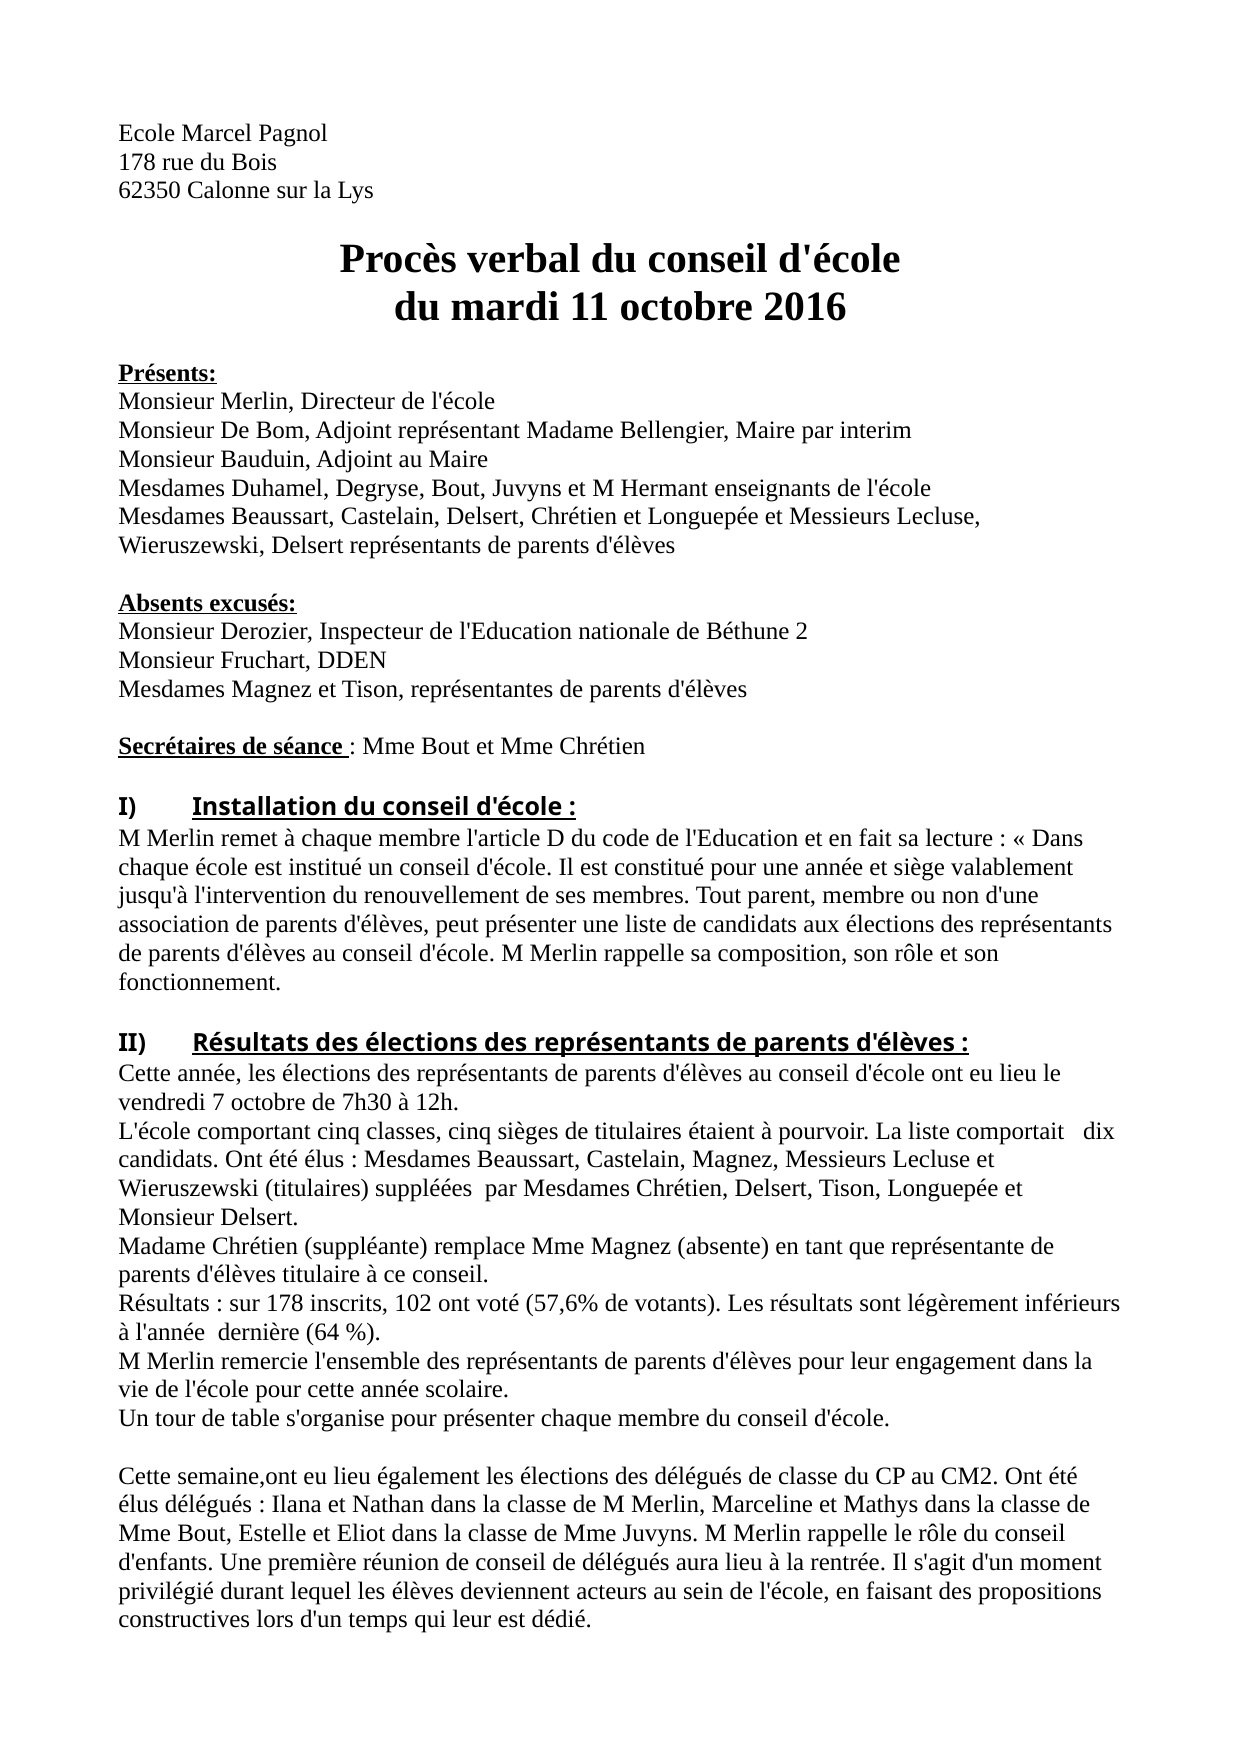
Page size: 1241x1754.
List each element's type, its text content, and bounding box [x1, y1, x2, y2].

text Monsieur Bauduin, Adjoint au Maire [118, 444, 1122, 473]
text Un tour de table s'organise pour présenter chaque membre du conseil d'école. [118, 1403, 1122, 1432]
text Résultats : sur 178 inscrits, 102 ont voté (57,6% de votants). Les résultats sont légèrement inférieurs à l'année dernière (64 %). [118, 1288, 1122, 1346]
text Monsieur De Bom, Adjoint représentant Madame Bellengier, Maire par interim [118, 415, 1122, 444]
text Présents: [118, 358, 1122, 386]
text Mesdames Duhamel, Degryse, Bout, Juvyns et M Hermant enseignants de l'école [118, 473, 1122, 501]
text Madame Chrétien (suppléante) remplace Mme Magnez (absente) en tant que représentante de parents d'élèves titulaire à ce conseil. [118, 1231, 1122, 1288]
text M Merlin remercie l'ensemble des représentants de parents d'élèves pour leur engagement dans la vie de l'école pour cette année scolaire. [118, 1346, 1122, 1403]
text 178 rue du Bois [118, 147, 1122, 176]
text du mardi 11 octobre 2016 [118, 281, 1122, 329]
text Monsieur Fruchart, DDEN [118, 645, 1122, 674]
text Mesdames Beaussart, Castelain, Delsert, Chrétien et Longuepée et Messieurs Lecluse, Wieruszewski, Delsert représentants de parents d'élèves [118, 501, 1122, 559]
text M Merlin remet à chaque membre l'article D du code de l'Education et en fait sa lecture : « Dans chaque école est institué un conseil d'école. Il est constitué pour une année et siège valablement jusqu'à l'intervention du renouvellement de ses membres. Tout parent, membre ou non d'une association de parents d'élèves, peut présenter une liste de candidats aux élections des représentants de parents d'élèves au conseil d'école. M Merlin rappelle sa composition, son rôle et son fonctionnement. [118, 823, 1122, 996]
text Absents excusés: [118, 588, 1122, 616]
text Ecole Marcel Pagnol [118, 118, 1122, 147]
text Monsieur Derozier, Inspecteur de l'Education nationale de Béthune 2 [118, 616, 1122, 645]
text Cette semaine,ont eu lieu également les élections des délégués de classe du CP au CM2. Ont été élus délégués : Ilana et Nathan dans la classe de M Merlin, Marceline et Mathys dans la classe de Mme Bout, Estelle et Eliot dans la classe de Mme Juvyns. M Merlin rappelle le rôle du conseil d'enfants. Une première réunion de conseil de délégués aura lieu à la rentrée. Il s'agit d'un moment privilégié durant lequel les élèves deviennent acteurs au sein de l'école, en faisant des propositions constructives lors d'un temps qui leur est dédié. [118, 1461, 1122, 1633]
text L'école comportant cinq classes, cinq sièges de titulaires étaient à pourvoir. La liste comportait dix candidats. Ont été élus : Mesdames Beaussart, Castelain, Magnez, Messieurs Lecluse et Wieruszewski (titulaires) suppléées par Mesdames Chrétien, Delsert, Tison, Longuepée et Monsieur Delsert. [118, 1116, 1122, 1231]
text Secrétaires de séance : Mme Bout et Mme Chrétien [118, 731, 1122, 760]
text 62350 Calonne sur la Lys [118, 176, 1122, 204]
list Résultats des élections des représentants de parents d'élèves : [118, 1024, 1122, 1058]
list Installation du conseil d'école : [118, 789, 1122, 823]
text Cette année, les élections des représentants de parents d'élèves au conseil d'école ont eu lieu le vendredi 7 octobre de 7h30 à 12h. [118, 1058, 1122, 1116]
text Procès verbal du conseil d'école [118, 233, 1122, 281]
text Mesdames Magnez et Tison, représentantes de parents d'élèves [118, 674, 1122, 703]
text Monsieur Merlin, Directeur de l'école [118, 386, 1122, 415]
